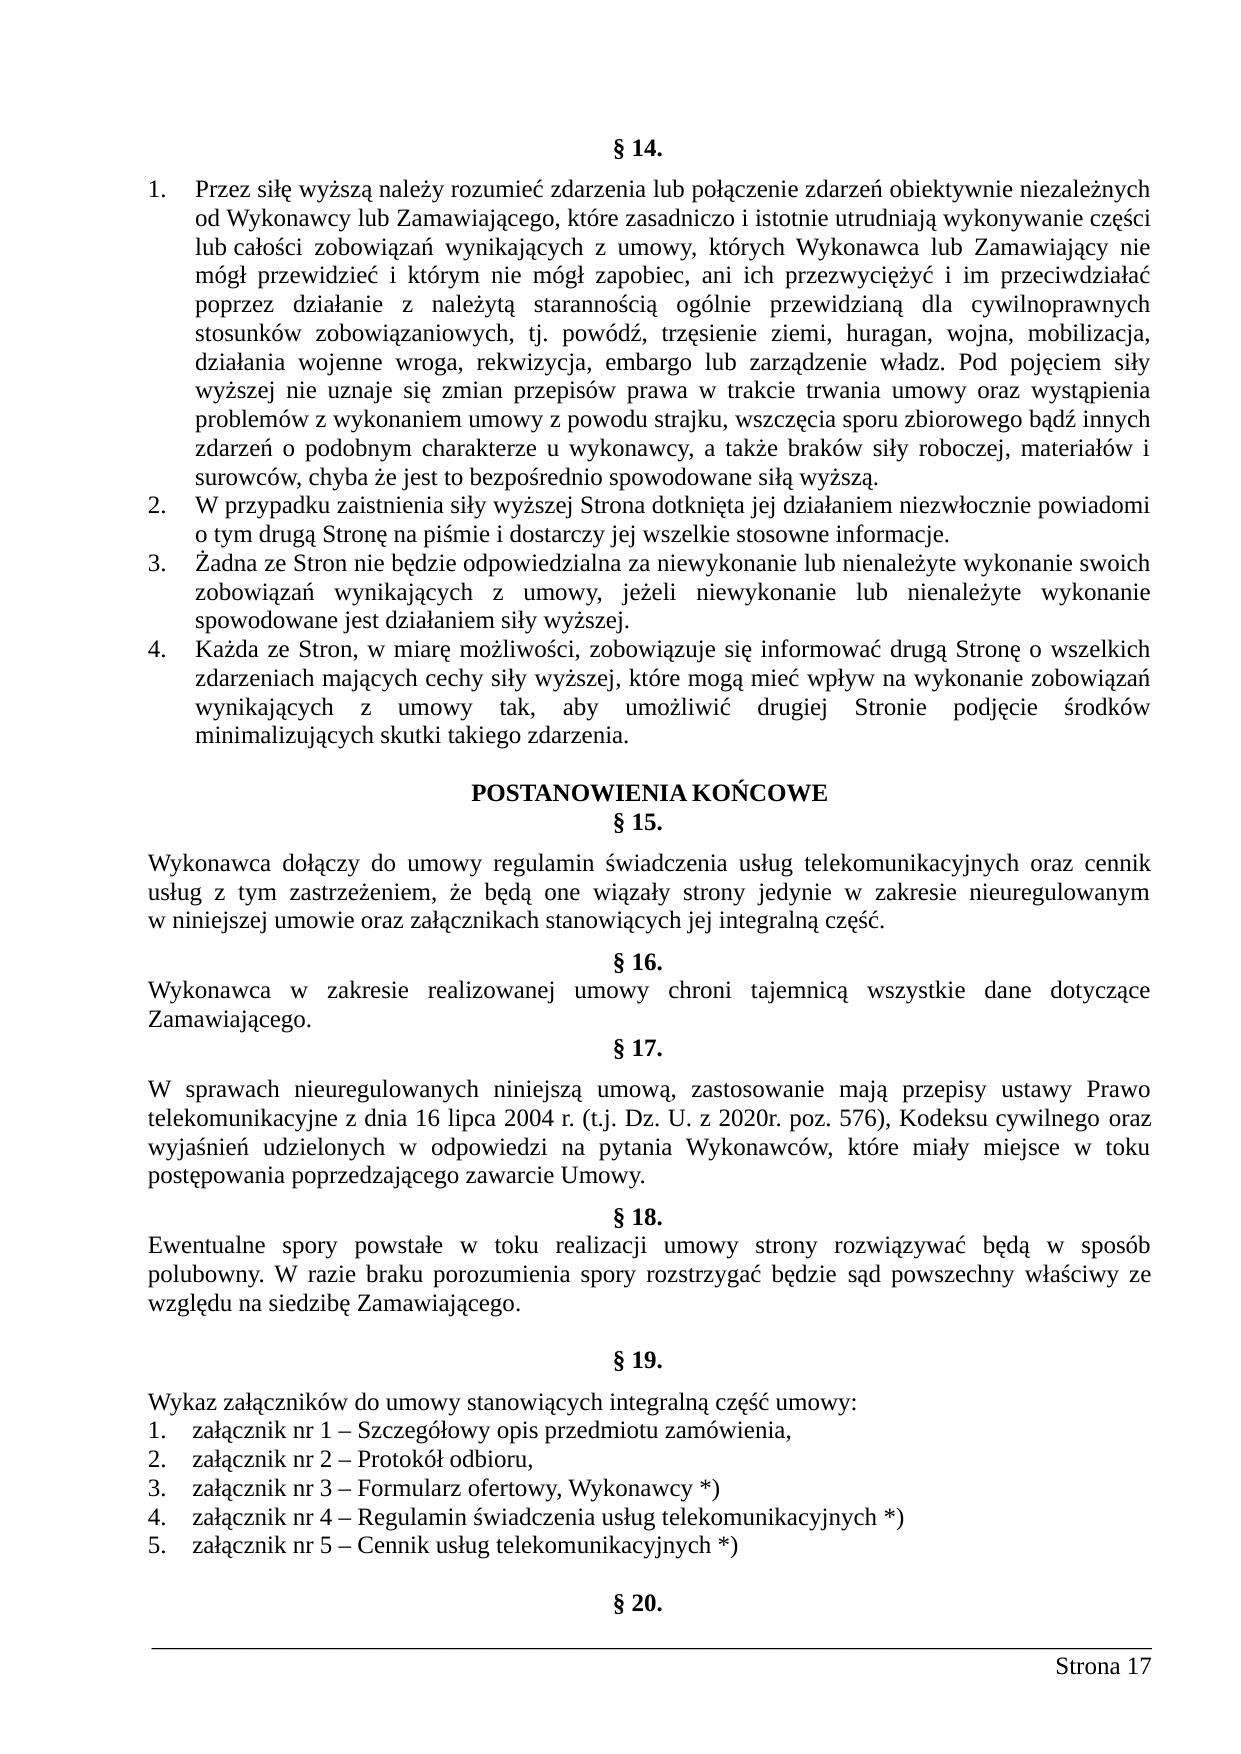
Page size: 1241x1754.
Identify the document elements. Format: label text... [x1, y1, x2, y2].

list Przez siłę wyższą należy rozumieć zdarzenia lub połączenie zdarzeń obiektywnie niezależnych od Wykonawcy lub Zamawiającego, które zasadniczo i istotnie utrudniają wykonywanie części lub całości zobowiązań wynikających z umowy, których Wykonawca lub Zamawiający nie mógł przewidzieć i którym nie mógł zapobiec, ani ich przezwyciężyć i im przeciwdziałać poprzez działanie z należytą starannością ogólnie przewidzianą dla cywilnoprawnych stosunków zobowiązaniowych, tj. powódź, trzęsienie ziemi, huragan, wojna, mobilizacja, działania wojenne wroga, rekwizycja, embargo lub zarządzenie władz. Pod pojęciem siły wyższej nie uznaje się zmian przepisów prawa w trakcie trwania umowy oraz wystąpienia problemów z wykonaniem umowy z powodu strajku, wszczęcia sporu zbiorowego bądź innych zdarzeń o podobnym charakterze u wykonawcy, a także braków siły roboczej, materiałów i surowców, chyba że jest to bezpośrednio spowodowane siłą wyższą. [148, 174, 1152, 490]
text Ewentualne spory powstałe w toku realizacji umowy strony rozwiązywać będą w sposób polubowny. W razie braku porozumienia spory rozstrzygać będzie sąd powszechny właściwy ze względu na siedzibę Zamawiającego. [148, 1230, 1152, 1317]
list załącznik nr 5 – Cennik usług telekomunikacyjnych *) [148, 1530, 1152, 1559]
list Każda ze Stron, w miarę możliwości, zobowiązuje się informować drugą Stronę o wszelkich zdarzeniach mających cechy siły wyższej, które mogą mieć wpływ na wykonanie zobowiązań wynikających z umowy tak, aby umożliwić drugiej Stronie podjęcie środków minimalizujących skutki takiego zdarzenia. [148, 634, 1152, 749]
list załącznik nr 3 – Formularz ofertowy, Wykonawcy *) [148, 1473, 1152, 1502]
list W przypadku zaistnienia siły wyższej Strona dotknięta jej działaniem niezwłocznie powiadomi o tym drugą Stronę na piśmie i dostarczy jej wszelkie stosowne informacje. [148, 490, 1152, 548]
list załącznik nr 1 – Szczegółowy opis przedmiotu zamówienia, [148, 1415, 1152, 1444]
text POSTANOWIENIA KOŃCOWE [148, 778, 1152, 807]
text Wykonawca dołączy do umowy regulamin świadczenia usług telekomunikacyjnych oraz cennik usług z tym zastrzeżeniem, że będą one wiązały strony jedynie w zakresie nieuregulowanym w niniejszej umowie oraz załącznikach stanowiących jej integralną część. [148, 848, 1152, 934]
text Wykonawca w zakresie realizowanej umowy chroni tajemnicą wszystkie dane dotyczące Zamawiającego. [148, 975, 1152, 1033]
list załącznik nr 2 – Protokół odbioru, [148, 1444, 1152, 1473]
list Żadna ze Stron nie będzie odpowiedzialna za niewykonanie lub nienależyte wykonanie swoich zobowiązań wynikających z umowy, jeżeli niewykonanie lub nienależyte wykonanie spowodowane jest działaniem siły wyższej. [148, 548, 1152, 634]
text Wykaz załączników do umowy stanowiących integralną część umowy: [148, 1387, 1152, 1415]
text W sprawach nieuregulowanych niniejszą umową, zastosowanie mają przepisy ustawy Prawo telekomunikacyjne z dnia 16 lipca 2004 r. (t.j. Dz. U. z 2020r. poz. 576), Kodeksu cywilnego oraz wyjaśnień udzielonych w odpowiedzi na pytania Wykonawców, które miały miejsce w toku postępowania poprzedzającego zawarcie Umowy. [148, 1074, 1152, 1189]
list załącznik nr 4 – Regulamin świadczenia usług telekomunikacyjnych *) [148, 1502, 1152, 1530]
